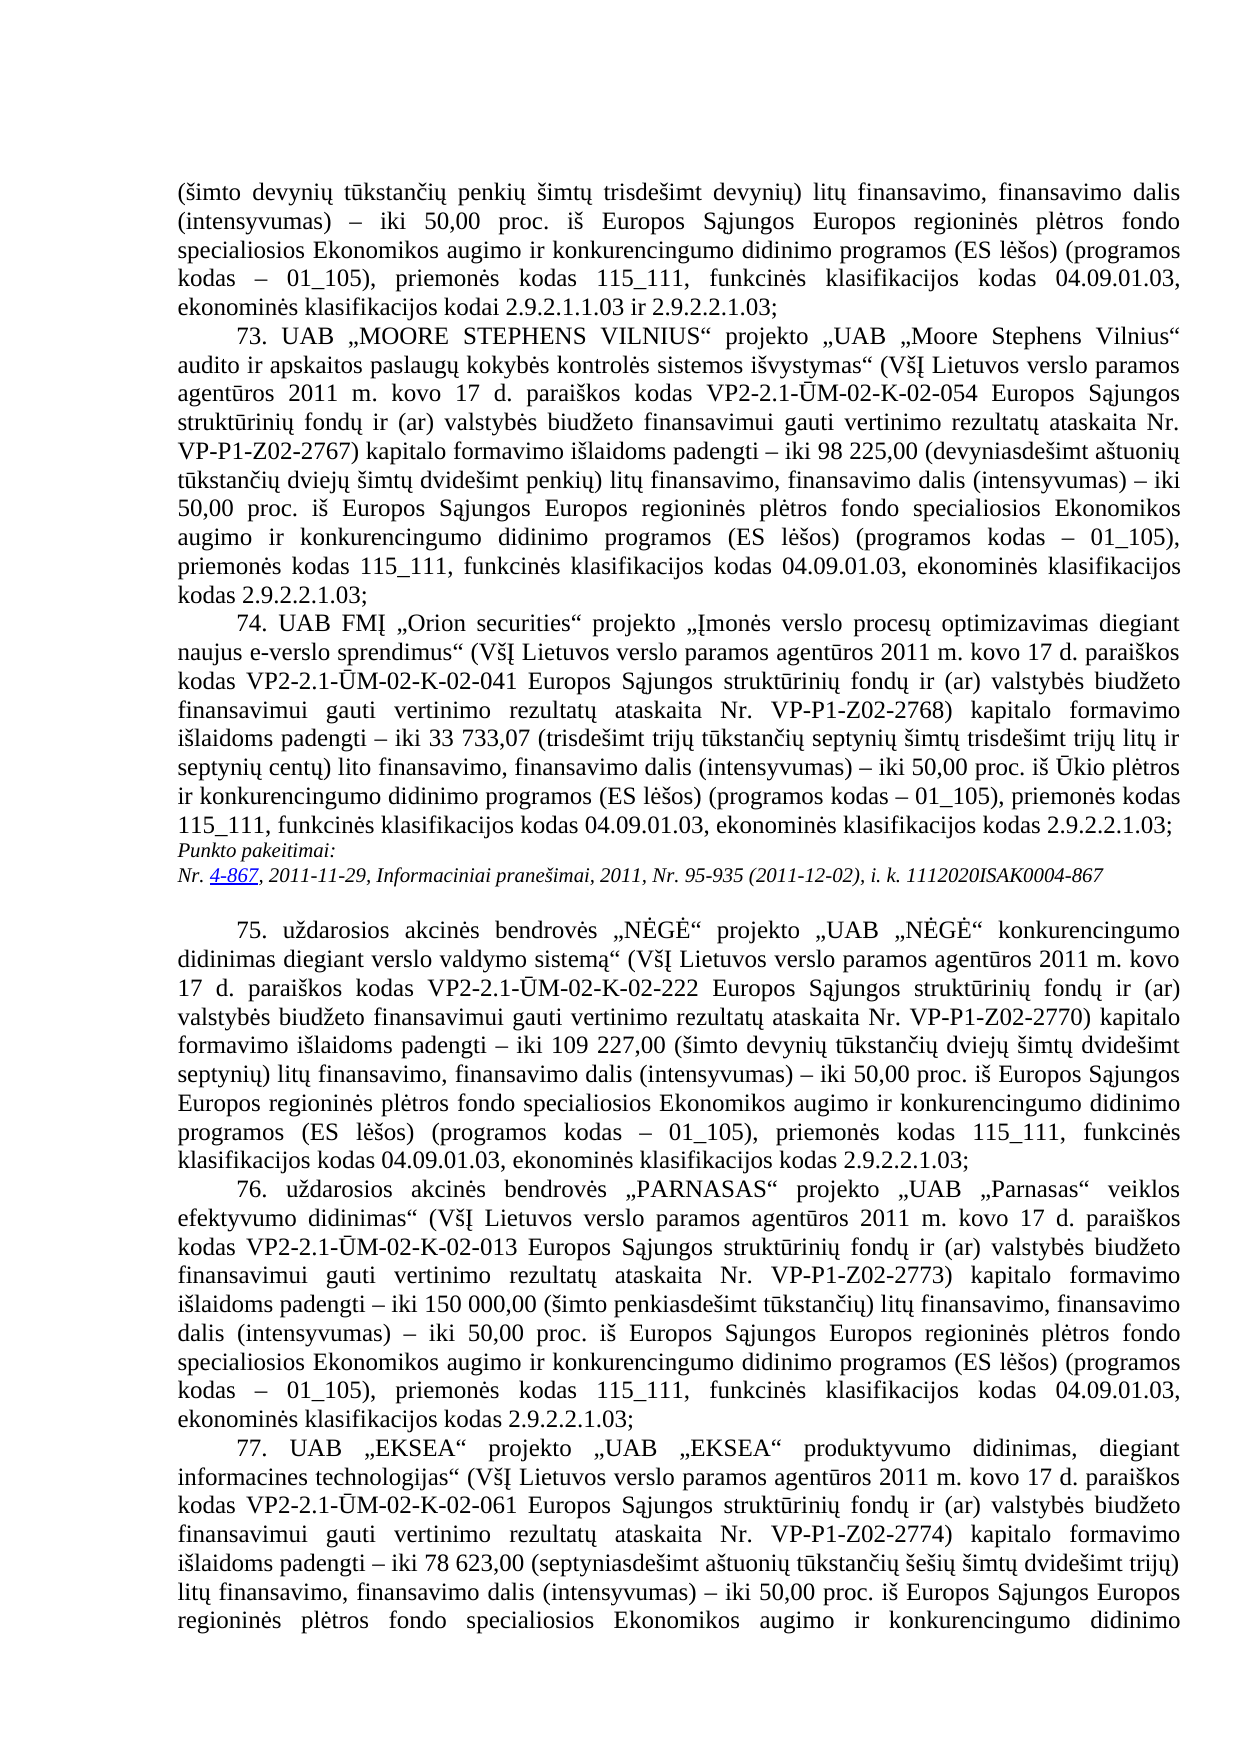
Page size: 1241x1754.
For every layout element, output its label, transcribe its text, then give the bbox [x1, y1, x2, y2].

text 73. UAB „MOORE STEPHENS VILNIUS“ projekto „UAB „Moore Stephens Vilnius“ audito ir apskaitos paslaugų kokybės kontrolės sistemos išvystymas“ (VšĮ Lietuvos verslo paramos agentūros 2011 m. kovo 17 d. paraiškos kodas VP2-2.1-ŪM-02-K-02-054 Europos Sąjungos struktūrinių fondų ir (ar) valstybės biudžeto finansavimui gauti vertinimo rezultatų ataskaita Nr. VP-P1-Z02-2767) kapitalo formavimo išlaidoms padengti – iki 98 225,00 (devyniasdešimt aštuonių tūkstančių dviejų šimtų dvidešimt penkių) litų finansavimo, finansavimo dalis (intensyvumas) – iki 50,00 proc. iš Europos Sąjungos Europos regioninės plėtros fondo specialiosios Ekonomikos augimo ir konkurencingumo didinimo programos (ES lėšos) (programos kodas – 01_105), priemonės kodas 115_111, funkcinės klasifikacijos kodas 04.09.01.03, ekonominės klasifikacijos kodas 2.9.2.2.1.03; [177, 321, 1181, 608]
text (šimto devynių tūkstančių penkių šimtų trisdešimt devynių) litų finansavimo, finansavimo dalis (intensyvumas) – iki 50,00 proc. iš Europos Sąjungos Europos regioninės plėtros fondo specialiosios Ekonomikos augimo ir konkurencingumo didinimo programos (ES lėšos) (programos kodas – 01_105), priemonės kodas 115_111, funkcinės klasifikacijos kodas 04.09.01.03, ekonominės klasifikacijos kodai 2.9.2.1.1.03 ir 2.9.2.2.1.03; [177, 177, 1181, 321]
text 75. uždarosios akcinės bendrovės „NĖGĖ“ projekto „UAB „NĖGĖ“ konkurencingumo didinimas diegiant verslo valdymo sistemą“ (VšĮ Lietuvos verslo paramos agentūros 2011 m. kovo 17 d. paraiškos kodas VP2-2.1-ŪM-02-K-02-222 Europos Sąjungos struktūrinių fondų ir (ar) valstybės biudžeto finansavimui gauti vertinimo rezultatų ataskaita Nr. VP-P1-Z02-2770) kapitalo formavimo išlaidoms padengti – iki 109 227,00 (šimto devynių tūkstančių dviejų šimtų dvidešimt septynių) litų finansavimo, finansavimo dalis (intensyvumas) – iki 50,00 proc. iš Europos Sąjungos Europos regioninės plėtros fondo specialiosios Ekonomikos augimo ir konkurencingumo didinimo programos (ES lėšos) (programos kodas – 01_105), priemonės kodas 115_111, funkcinės klasifikacijos kodas 04.09.01.03, ekonominės klasifikacijos kodas 2.9.2.2.1.03; [177, 915, 1181, 1174]
text 74. UAB FMĮ „Orion securities“ projekto „Įmonės verslo procesų optimizavimas diegiant naujus e-verslo sprendimus“ (VšĮ Lietuvos verslo paramos agentūros 2011 m. kovo 17 d. paraiškos kodas VP2-2.1-ŪM-02-K-02-041 Europos Sąjungos struktūrinių fondų ir (ar) valstybės biudžeto finansavimui gauti vertinimo rezultatų ataskaita Nr. VP-P1-Z02-2768) kapitalo formavimo išlaidoms padengti – iki 33 733,07 (trisdešimt trijų tūkstančių septynių šimtų trisdešimt trijų litų ir septynių centų) lito finansavimo, finansavimo dalis (intensyvumas) – iki 50,00 proc. iš Ūkio plėtros ir konkurencingumo didinimo programos (ES lėšos) (programos kodas – 01_105), priemonės kodas 115_111, funkcinės klasifikacijos kodas 04.09.01.03, ekonominės klasifikacijos kodas 2.9.2.2.1.03; [177, 608, 1181, 838]
text Punkto pakeitimai: [177, 838, 1181, 862]
text Nr. 4-867, 2011-11-29, Informaciniai pranešimai, 2011, Nr. 95-935 (2011-12-02), i. k. 1112020ISAK0004-867 [177, 862, 1181, 887]
text 77. UAB „EKSEA“ projekto „UAB „EKSEA“ produktyvumo didinimas, diegiant informacines technologijas“ (VšĮ Lietuvos verslo paramos agentūros 2011 m. kovo 17 d. paraiškos kodas VP2-2.1-ŪM-02-K-02-061 Europos Sąjungos struktūrinių fondų ir (ar) valstybės biudžeto finansavimui gauti vertinimo rezultatų ataskaita Nr. VP-P1-Z02-2774) kapitalo formavimo išlaidoms padengti – iki 78 623,00 (septyniasdešimt aštuonių tūkstančių šešių šimtų dvidešimt trijų) litų finansavimo, finansavimo dalis (intensyvumas) – iki 50,00 proc. iš Europos Sąjungos Europos regioninės plėtros fondo specialiosios Ekonomikos augimo ir konkurencingumo didinimo [177, 1433, 1181, 1634]
text 76. uždarosios akcinės bendrovės „PARNASAS“ projekto „UAB „Parnasas“ veiklos efektyvumo didinimas“ (VšĮ Lietuvos verslo paramos agentūros 2011 m. kovo 17 d. paraiškos kodas VP2-2.1-ŪM-02-K-02-013 Europos Sąjungos struktūrinių fondų ir (ar) valstybės biudžeto finansavimui gauti vertinimo rezultatų ataskaita Nr. VP-P1-Z02-2773) kapitalo formavimo išlaidoms padengti – iki 150 000,00 (šimto penkiasdešimt tūkstančių) litų finansavimo, finansavimo dalis (intensyvumas) – iki 50,00 proc. iš Europos Sąjungos Europos regioninės plėtros fondo specialiosios Ekonomikos augimo ir konkurencingumo didinimo programos (ES lėšos) (programos kodas – 01_105), priemonės kodas 115_111, funkcinės klasifikacijos kodas 04.09.01.03, ekonominės klasifikacijos kodas 2.9.2.2.1.03; [177, 1174, 1181, 1433]
